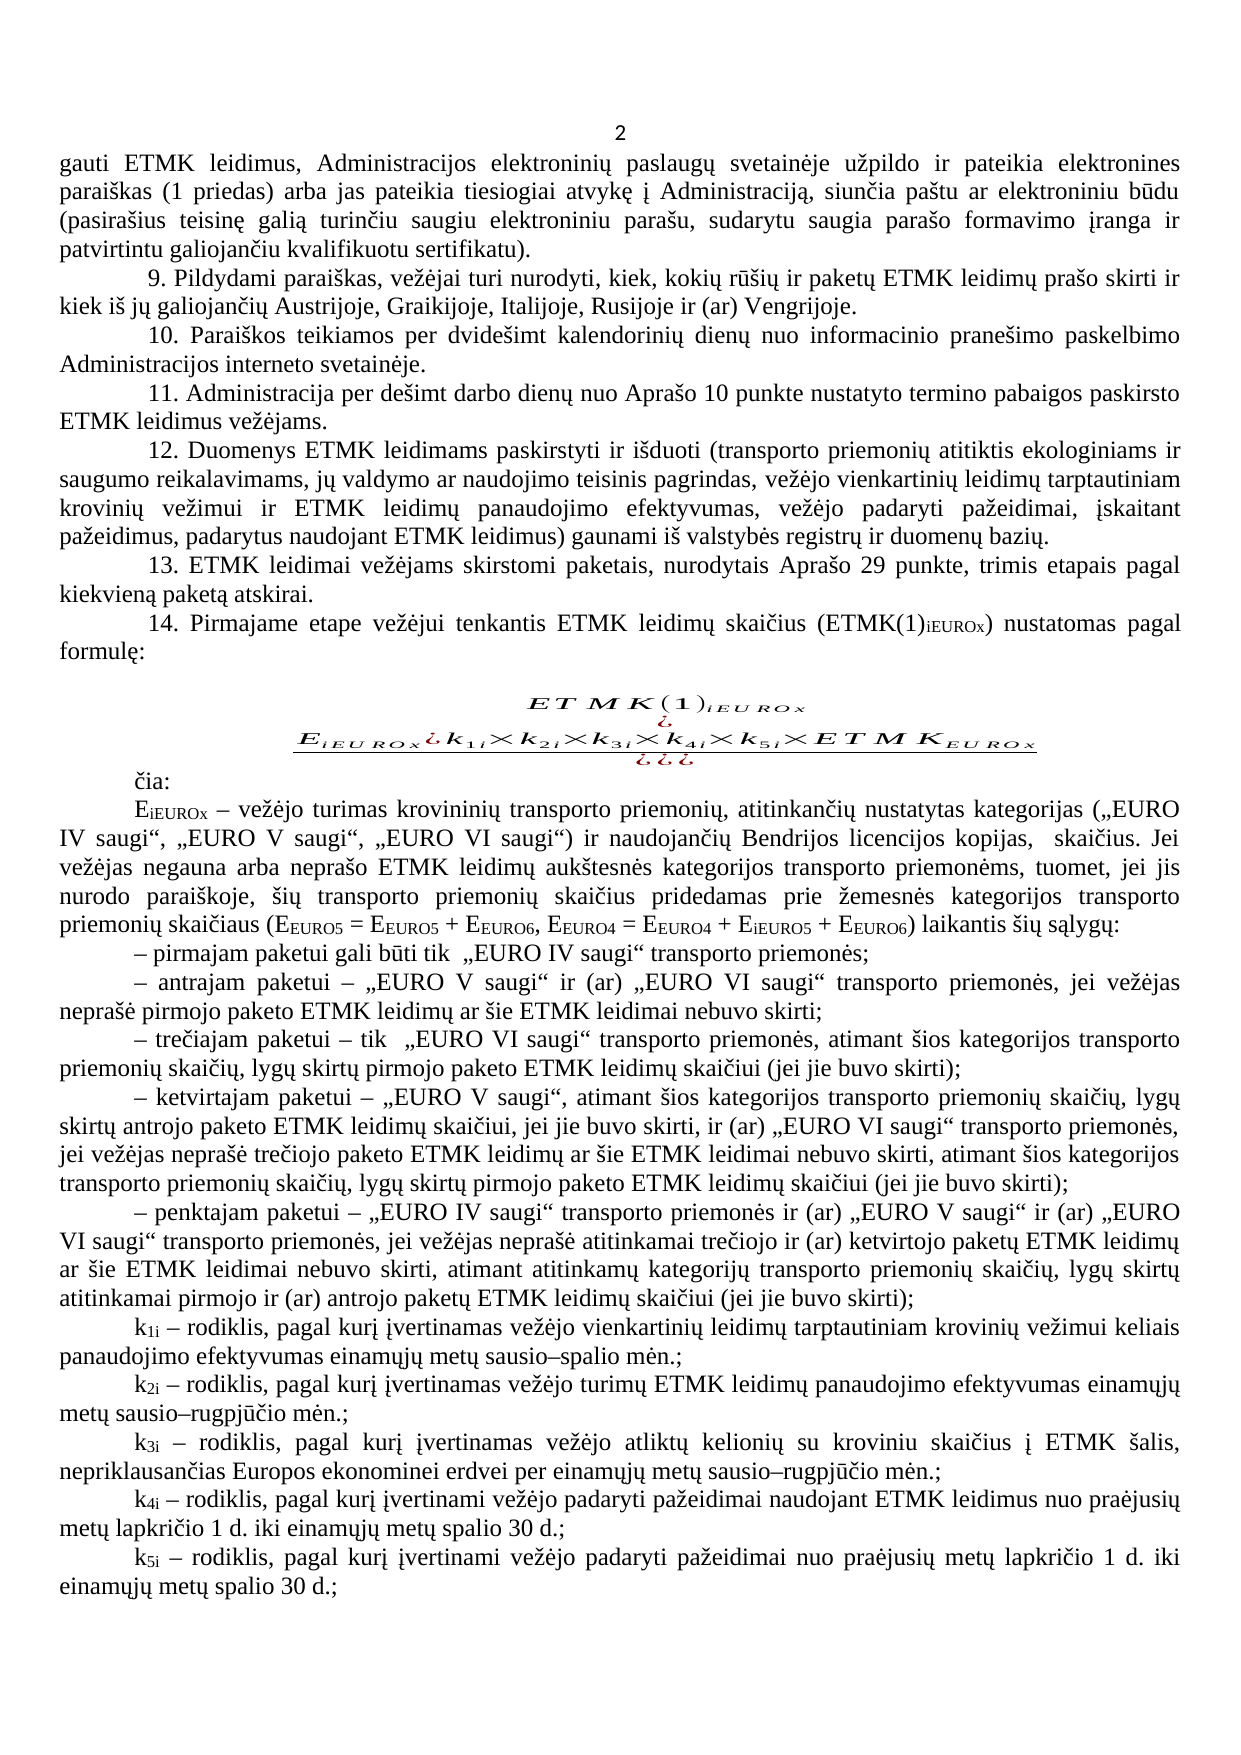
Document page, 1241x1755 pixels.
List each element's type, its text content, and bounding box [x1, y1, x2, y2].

text – penktajam paketui – „EURO IV saugi“ transporto priemonės ir (ar) „EURO V saugi“ ir (ar) „EURO VI saugi“ transporto priemonės, jei vežėjas neprašė atitinkamai trečiojo ir (ar) ketvirtojo paketų ETMK leidimų ar šie ETMK leidimai nebuvo skirti, atimant atitinkamų kategorijų transporto priemonių skaičių, lygų skirtų atitinkamai pirmojo ir (ar) antrojo paketų ETMK leidimų skaičiui (jei jie buvo skirti); [59, 1197, 1181, 1312]
text k3i – rodiklis, pagal kurį įvertinamas vežėjo atliktų kelionių su kroviniu skaičius į ETMK šalis, nepriklausančias Europos ekonominei erdvei per einamųjų metų sausio–rugpjūčio mėn.; [59, 1427, 1181, 1484]
text 12. Duomenys ETMK leidimams paskirstyti ir išduoti (transporto priemonių atitiktis ekologiniams ir saugumo reikalavimams, jų valdymo ar naudojimo teisinis pagrindas, vežėjo vienkartinių leidimų tarptautiniam krovinių vežimui ir ETMK leidimų panaudojimo efektyvumas, vežėjo padaryti pažeidimai, įskaitant pažeidimus, padarytus naudojant ETMK leidimus) gaunami iš valstybės registrų ir duomenų bazių. [59, 435, 1181, 550]
text EiEUROx – vežėjo turimas krovininių transporto priemonių, atitinkančių nustatytas kategorijas („EURO IV saugi“, „EURO V saugi“, „EURO VI saugi“) ir naudojančių Bendrijos licencijos kopijas, skaičius. Jei vežėjas negauna arba neprašo ETMK leidimų aukštesnės kategorijos transporto priemonėms, tuomet, jei jis nurodo paraiškoje, šių transporto priemonių skaičius pridedamas prie žemesnės kategorijos transporto priemonių skaičiaus (EEURO5 = EEURO5 + EEURO6, EEURO4 = EEURO4 + EiEURO5 + EEURO6) laikantis šių sąlygų: [59, 794, 1181, 938]
text 11. Administracija per dešimt darbo dienų nuo Aprašo 10 punkte nustatyto termino pabaigos paskirsto ETMK leidimus vežėjams. [59, 378, 1181, 435]
text – pirmajam paketui gali būti tik „EURO IV saugi“ transporto priemonės; [59, 938, 1181, 967]
text 9. Pildydami paraiškas, vežėjai turi nurodyti, kiek, kokių rūšių ir paketų ETMK leidimų prašo skirti ir kiek iš jų galiojančių Austrijoje, Graikijoje, Italijoje, Rusijoje ir (ar) Vengrijoje. [59, 263, 1181, 320]
text 10. Paraiškos teikiamos per dvidešimt kalendorinių dienų nuo informacinio pranešimo paskelbimo Administracijos interneto svetainėje. [59, 320, 1181, 378]
text čia: [59, 766, 1181, 794]
text k4i – rodiklis, pagal kurį įvertinami vežėjo padaryti pažeidimai naudojant ETMK leidimus nuo praėjusių metų lapkričio 1 d. iki einamųjų metų spalio 30 d.; [59, 1484, 1181, 1542]
text – ketvirtajam paketui – „EURO V saugi“, atimant šios kategorijos transporto priemonių skaičių, lygų skirtų antrojo paketo ETMK leidimų skaičiui, jei jie buvo skirti, ir (ar) „EURO VI saugi“ transporto priemonės, jei vežėjas neprašė trečiojo paketo ETMK leidimų ar šie ETMK leidimai nebuvo skirti, atimant šios kategorijos transporto priemonių skaičių, lygų skirtų pirmojo paketo ETMK leidimų skaičiui (jei jie buvo skirti); [59, 1082, 1181, 1197]
text k5i – rodiklis, pagal kurį įvertinami vežėjo padaryti pažeidimai nuo praėjusių metų lapkričio 1 d. iki einamųjų metų spalio 30 d.; [59, 1542, 1181, 1599]
text 13. ETMK leidimai vežėjams skirstomi paketais, nurodytais Aprašo 29 punkte, trimis etapais pagal kiekvieną paketą atskirai. [59, 550, 1181, 608]
text – antrajam paketui – „EURO V saugi“ ir (ar) „EURO VI saugi“ transporto priemonės, jei vežėjas neprašė pirmojo paketo ETMK leidimų ar šie ETMK leidimai nebuvo skirti; [59, 967, 1181, 1024]
text 14. Pirmajame etape vežėjui tenkantis ETMK leidimų skaičius (ETMK(1)iEUROx) nustatomas pagal formulę: [59, 608, 1181, 665]
text – trečiajam paketui – tik „EURO VI saugi“ transporto priemonės, atimant šios kategorijos transporto priemonių skaičių, lygų skirtų pirmojo paketo ETMK leidimų skaičiui (jei jie buvo skirti); [59, 1024, 1181, 1082]
text k2i – rodiklis, pagal kurį įvertinamas vežėjo turimų ETMK leidimų panaudojimo efektyvumas einamųjų metų sausio–rugpjūčio mėn.; [59, 1369, 1181, 1427]
text gauti ETMK leidimus, Administracijos elektroninių paslaugų svetainėje užpildo ir pateikia elektronines paraiškas (1 priedas) arba jas pateikia tiesiogiai atvykę į Administraciją, siunčia paštu ar elektroniniu būdu (pasirašius teisinę galią turinčiu saugiu elektroniniu parašu, sudarytu saugia parašo formavimo įranga ir patvirtintu galiojančiu kvalifikuotu sertifikatu). [59, 148, 1181, 263]
text k1i – rodiklis, pagal kurį įvertinamas vežėjo vienkartinių leidimų tarptautiniam krovinių vežimui keliais panaudojimo efektyvumas einamųjų metų sausio–spalio mėn.; [59, 1312, 1181, 1369]
